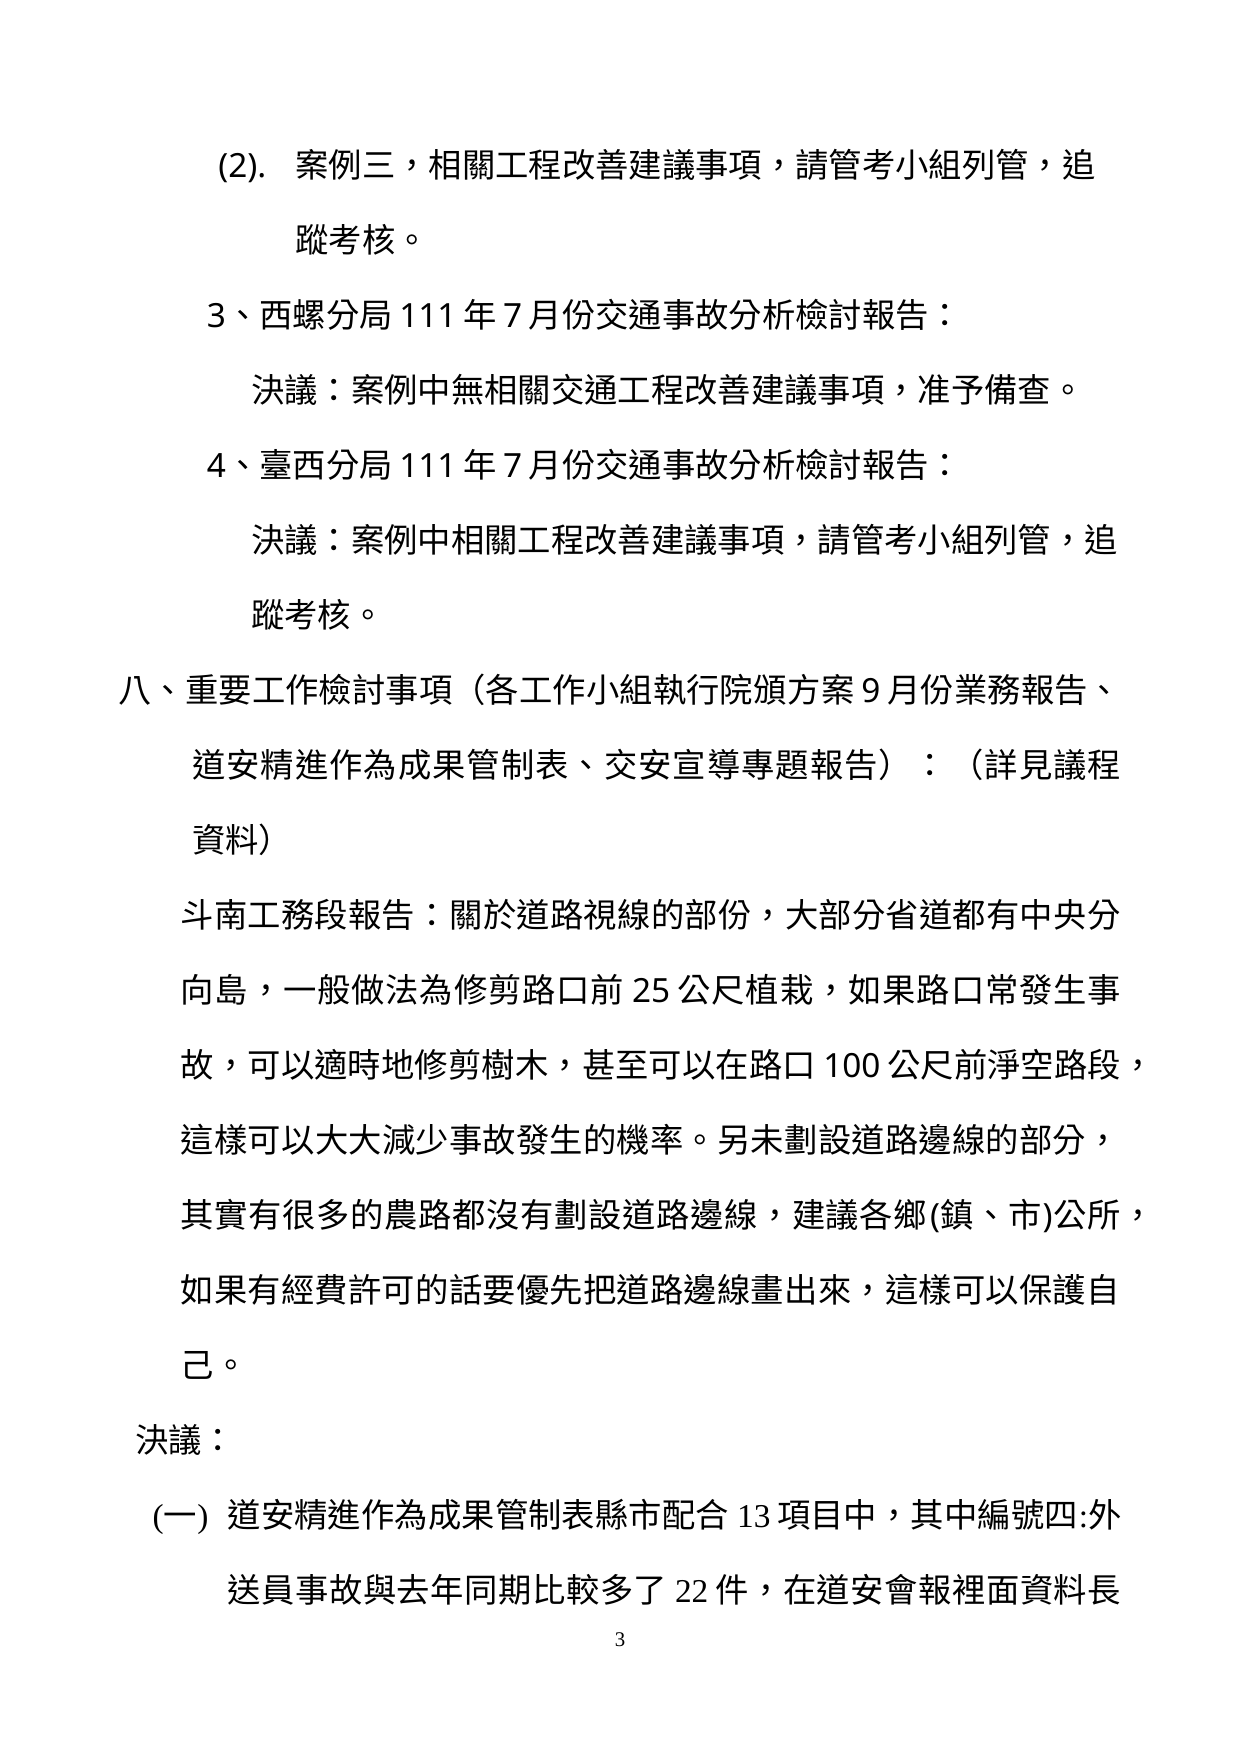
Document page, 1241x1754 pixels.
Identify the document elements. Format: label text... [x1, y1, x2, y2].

text 決議：案例中無相關交通工程改善建議事項，准予備查。 [251, 350, 1121, 425]
text 3、西螺分局111年7月份交通事故分析檢討報告： [207, 275, 1121, 350]
text 決議：案例中相關工程改善建議事項，請管考小組列管，追蹤考核。 [251, 500, 1121, 650]
text 決議： [118, 1400, 1121, 1475]
text 八、重要工作檢討事項（各工作小組執行院頒方案9月份業務報告、道安精進作為成果管制表、交安宣導專題報告）：（詳見議程資料） [118, 650, 1121, 875]
list 道安精進作為成果管制表縣市配合13項目中，其中編號四:外送員事故與去年同期比較多了22件，在道安會報裡面資料長 [152, 1475, 1121, 1625]
text 4、臺西分局111年7月份交通事故分析檢討報告： [207, 425, 1121, 500]
text 斗南工務段報告：關於道路視線的部份，大部分省道都有中央分向島，一般做法為修剪路口前25公尺植栽，如果路口常發生事故，可以適時地修剪樹木，甚至可以在路口100公尺前淨空路段，這樣可以大大減少事故發生的機率。另未劃設道路邊線的部分，其實有很多的農路都沒有劃設道路邊線，建議各鄉(鎮、市)公所，如果有經費許可的話要優先把道路邊線畫出來，這樣可以保護自己。 [181, 875, 1121, 1400]
list 案例三，相關工程改善建議事項，請管考小組列管，追蹤考核。 [218, 125, 1121, 275]
